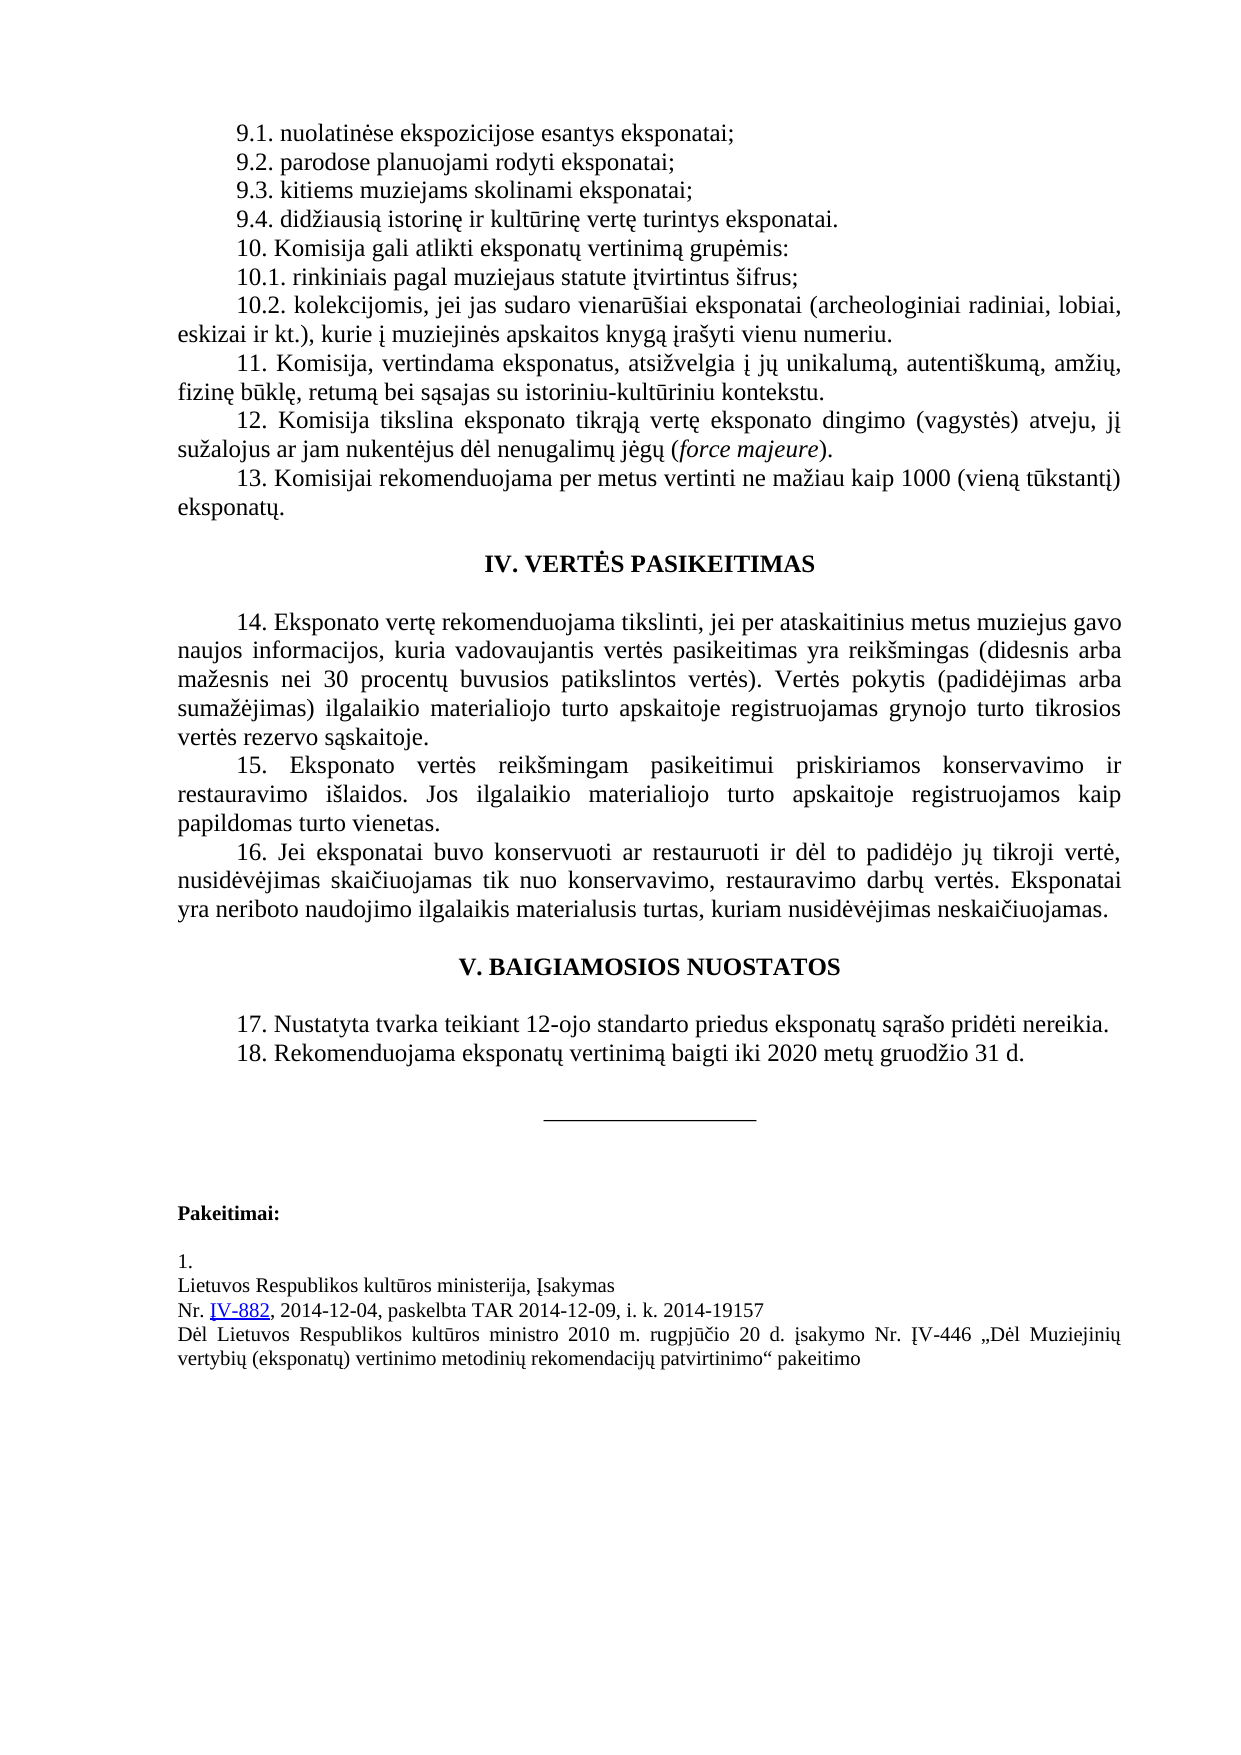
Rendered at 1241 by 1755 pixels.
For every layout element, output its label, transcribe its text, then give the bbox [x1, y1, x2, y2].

text 10.2. kolekcijomis, jei jas sudaro vienarūšiai eksponatai (archeologiniai radiniai, lobiai, eskizai ir kt.), kurie į muziejinės apskaitos knygą įrašyti vienu numeriu. [177, 291, 1122, 348]
text 10. Komisija gali atlikti eksponatų vertinimą grupėmis: [177, 233, 1122, 262]
text 12. Komisija tikslina eksponato tikrąją vertę eksponato dingimo (vagystės) atveju, jį sužalojus ar jam nukentėjus dėl nenugalimų jėgų (force majeure). [177, 406, 1122, 463]
text 18. Rekomenduojama eksponatų vertinimą baigti iki 2020 metų gruodžio 31 d. [177, 1038, 1122, 1067]
text 14. Eksponato vertę rekomenduojama tikslinti, jei per ataskaitinius metus muziejus gavo naujos informacijos, kuria vadovaujantis vertės pasikeitimas yra reikšmingas (didesnis arba mažesnis nei 30 procentų buvusios patikslintos vertės). Vertės pokytis (padidėjimas arba sumažėjimas) ilgalaikio materialiojo turto apskaitoje registruojamas grynojo turto tikrosios vertės rezervo sąskaitoje. [177, 607, 1122, 751]
text 9.1. nuolatinėse ekspozicijose esantys eksponatai; [177, 118, 1122, 147]
text Dėl Lietuvos Respublikos kultūros ministro 2010 m. rugpjūčio 20 d. įsakymo Nr. ĮV-446 „Dėl Muziejinių vertybių (eksponatų) vertinimo metodinių rekomendacijų patvirtinimo“ pakeitimo [177, 1322, 1122, 1370]
text Pakeitimai: [177, 1201, 1122, 1225]
text 11. Komisija, vertindama eksponatus, atsižvelgia į jų unikalumą, autentiškumą, amžių, fizinę būklę, retumą bei sąsajas su istoriniu-kultūriniu kontekstu. [177, 348, 1122, 406]
text _________________ [177, 1096, 1122, 1124]
text 16. Jei eksponatai buvo konservuoti ar restauruoti ir dėl to padidėjo jų tikroji vertė, nusidėvėjimas skaičiuojamas tik nuo konservavimo, restauravimo darbų vertės. Eksponatai yra neriboto naudojimo ilgalaikis materialusis turtas, kuriam nusidėvėjimas neskaičiuojamas. [177, 837, 1122, 923]
text 9.4. didžiausią istorinę ir kultūrinę vertę turintys eksponatai. [177, 204, 1122, 233]
text V. BAIGIAMOSIOS NUOSTATOS [177, 952, 1122, 981]
text 1. [177, 1249, 1122, 1273]
text IV. VERTĖS PASIKEITIMAS [177, 549, 1122, 578]
text Nr. ĮV-882, 2014-12-04, paskelbta TAR 2014-12-09, i. k. 2014-19157 [177, 1297, 1122, 1322]
text 15. Eksponato vertės reikšmingam pasikeitimui priskiriamos konservavimo ir restauravimo išlaidos. Jos ilgalaikio materialiojo turto apskaitoje registruojamos kaip papildomas turto vienetas. [177, 751, 1122, 837]
text Lietuvos Respublikos kultūros ministerija, Įsakymas [177, 1273, 1122, 1297]
text 9.2. parodose planuojami rodyti eksponatai; [177, 147, 1122, 176]
text 17. Nustatyta tvarka teikiant 12-ojo standarto priedus eksponatų sąrašo pridėti nereikia. [177, 1009, 1122, 1038]
text 10.1. rinkiniais pagal muziejaus statute įtvirtintus šifrus; [177, 262, 1122, 291]
text 13. Komisijai rekomenduojama per metus vertinti ne mažiau kaip 1000 (vieną tūkstantį) eksponatų. [177, 463, 1122, 521]
text 9.3. kitiems muziejams skolinami eksponatai; [177, 176, 1122, 204]
